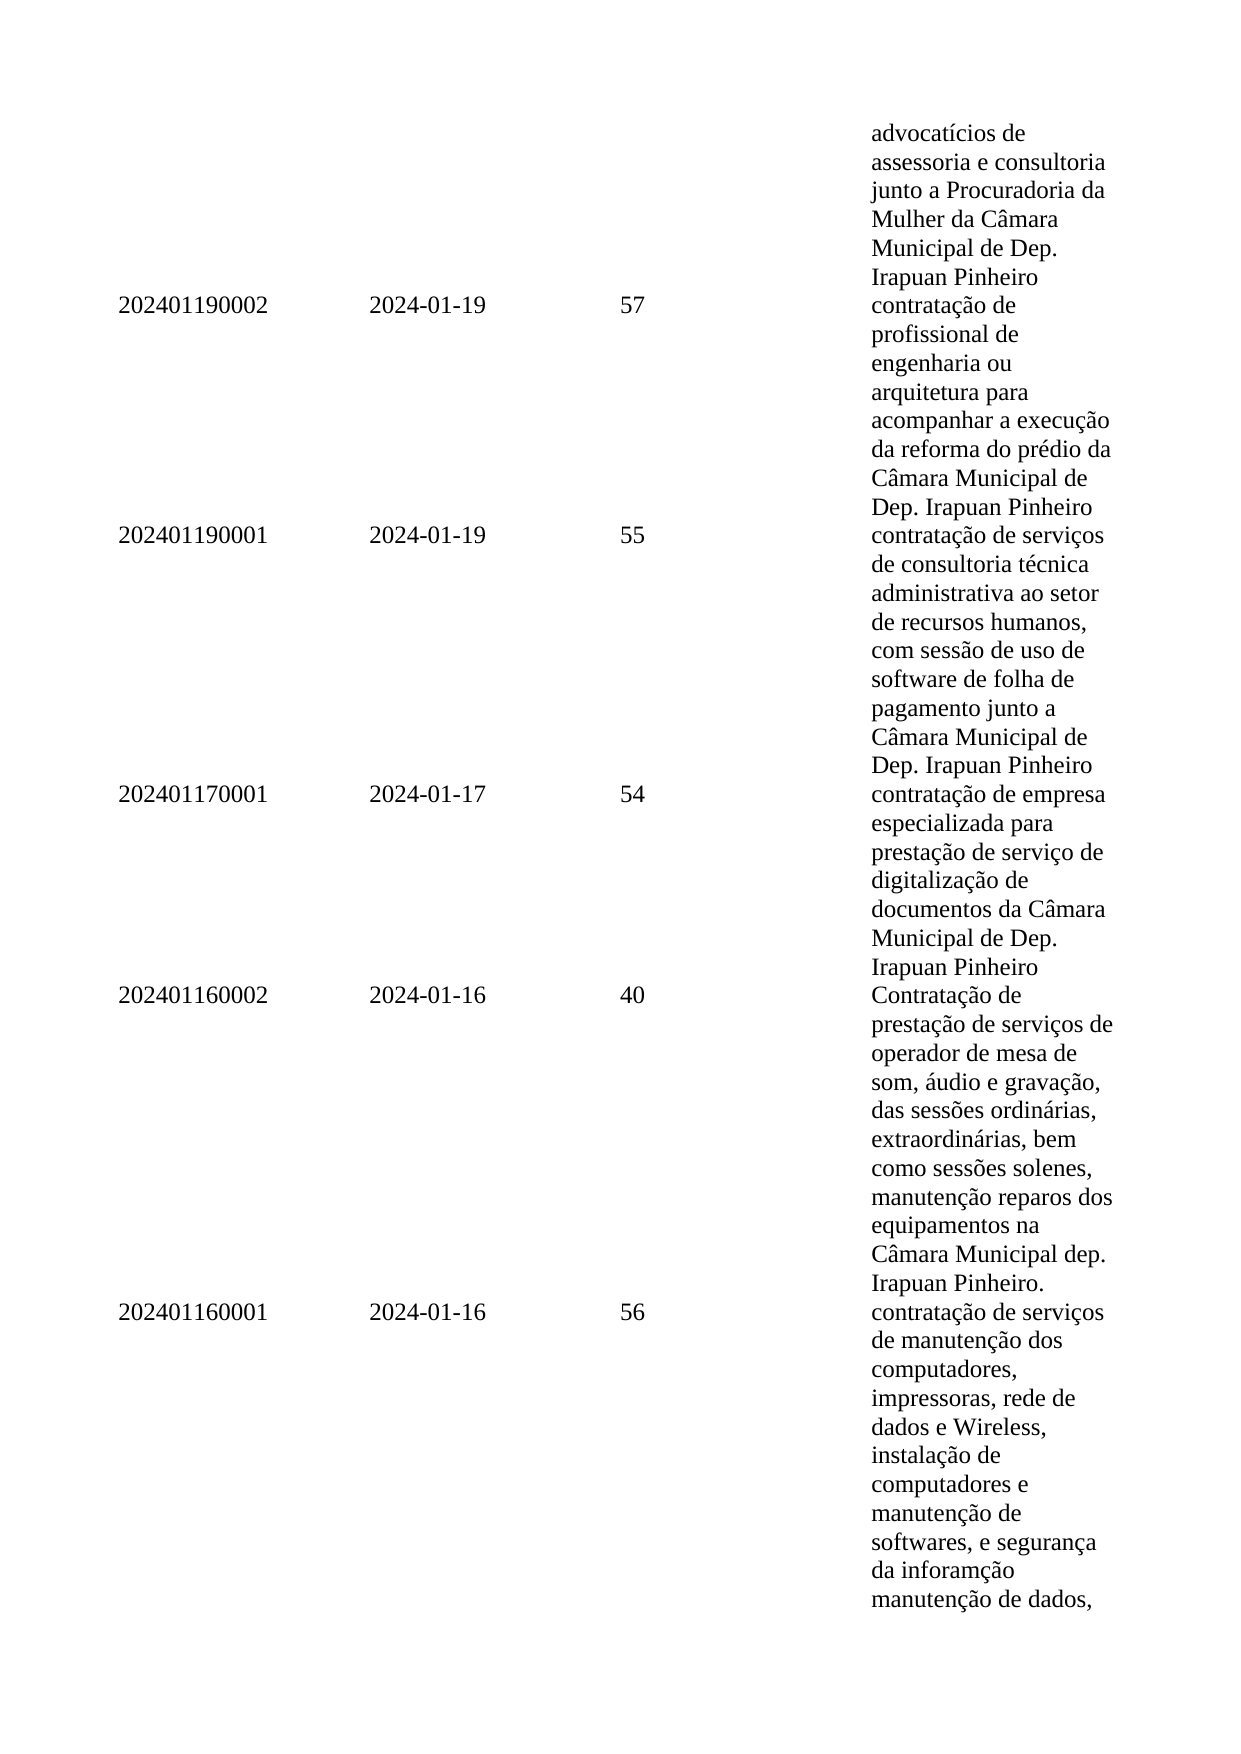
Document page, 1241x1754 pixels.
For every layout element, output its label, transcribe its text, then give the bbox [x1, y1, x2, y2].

table_cell contratação de empresa especializada para prestação de serviço de digitalização de documentos da Câmara Municipal de Dep. Irapuan Pinheiro [871, 779, 1122, 981]
table_cell 202401160001 [118, 1297, 369, 1613]
table_cell 2024-01-16 [369, 981, 620, 1297]
table_cell [369, 118, 620, 291]
table_cell 202401190002 [118, 291, 369, 521]
table_cell 40 [620, 981, 871, 1297]
table_cell advocatícios de assessoria e consultoria junto a Procuradoria da Mulher da Câmara Municipal de Dep. Irapuan Pinheiro [871, 118, 1122, 291]
table_cell 2024-01-19 [369, 521, 620, 779]
table_cell 202401160002 [118, 981, 369, 1297]
table_cell 57 [620, 291, 871, 521]
table_cell 56 [620, 1297, 871, 1613]
table_cell 202401170001 [118, 779, 369, 981]
table_cell 2024-01-16 [369, 1297, 620, 1613]
table_cell 55 [620, 521, 871, 779]
table_cell Contratação de prestação de serviços de operador de mesa de som, áudio e gravação, das sessões ordinárias, extraordinárias, bem como sessões solenes, manutenção reparos dos equipamentos na Câmara Municipal dep. Irapuan Pinheiro. [871, 981, 1122, 1297]
table_cell 2024-01-19 [369, 291, 620, 521]
table_cell contratação de serviços de consultoria técnica administrativa ao setor de recursos humanos, com sessão de uso de software de folha de pagamento junto a Câmara Municipal de Dep. Irapuan Pinheiro [871, 521, 1122, 779]
table_cell contratação de serviços de manutenção dos computadores, impressoras, rede de dados e Wireless, instalação de computadores e manutenção de softwares, e segurança da inforamção manutenção de dados, [871, 1297, 1122, 1613]
table_cell [118, 118, 369, 291]
table_cell 54 [620, 779, 871, 981]
table_cell contratação de profissional de engenharia ou arquitetura para acompanhar a execução da reforma do prédio da Câmara Municipal de Dep. Irapuan Pinheiro [871, 291, 1122, 521]
table_cell 2024-01-17 [369, 779, 620, 981]
table_cell 202401190001 [118, 521, 369, 779]
table_cell [620, 118, 871, 291]
